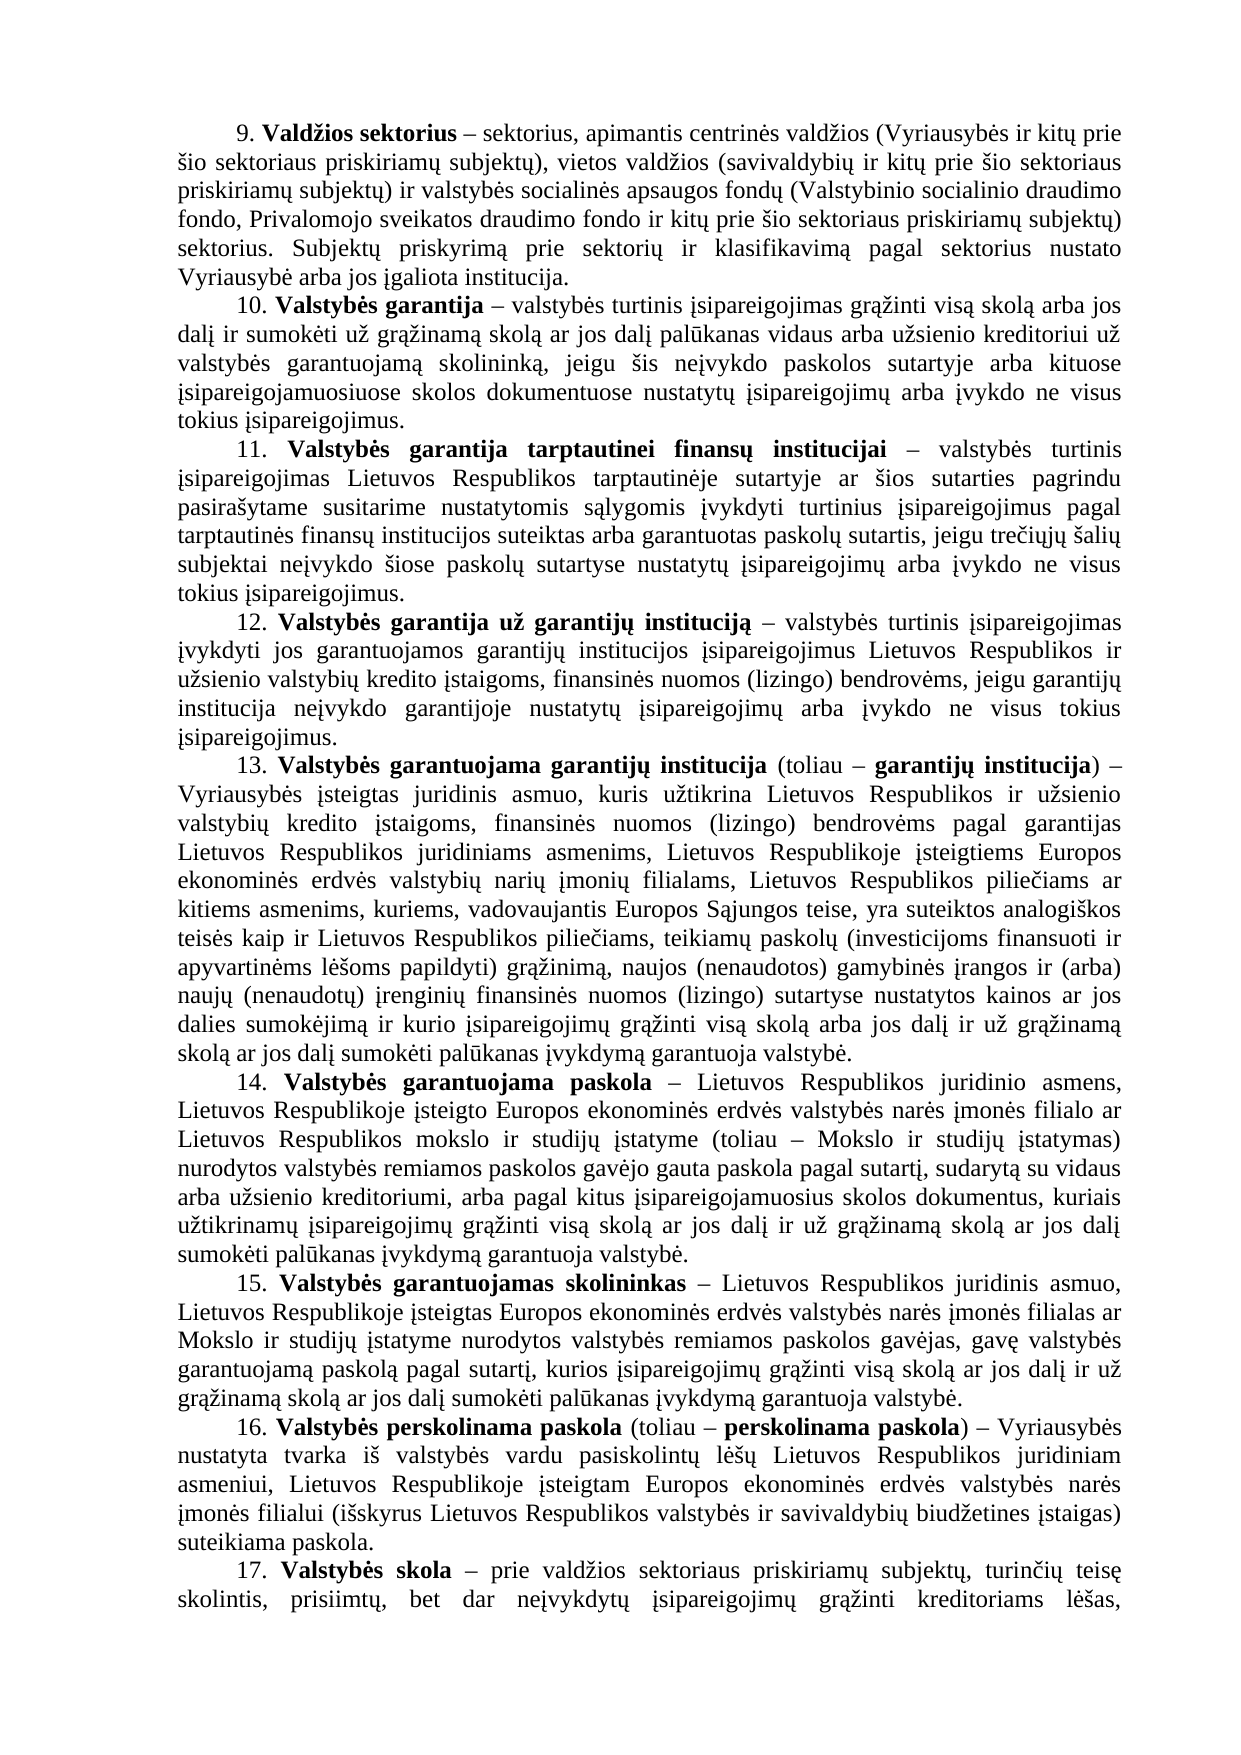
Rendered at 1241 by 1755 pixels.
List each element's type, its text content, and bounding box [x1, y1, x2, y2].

text 14. Valstybės garantuojama paskola – Lietuvos Respublikos juridinio asmens, Lietuvos Respublikoje įsteigto Europos ekonominės erdvės valstybės narės įmonės filialo ar Lietuvos Respublikos mokslo ir studijų įstatyme (toliau – Mokslo ir studijų įstatymas) nurodytos valstybės remiamos paskolos gavėjo gauta paskola pagal sutartį, sudarytą su vidaus arba užsienio kreditoriumi, arba pagal kitus įsipareigojamuosius skolos dokumentus, kuriais užtikrinamų įsipareigojimų grąžinti visą skolą ar jos dalį ir už grąžinamą skolą ar jos dalį sumokėti palūkanas įvykdymą garantuoja valstybė. [177, 1067, 1122, 1268]
text 15. Valstybės garantuojamas skolininkas – Lietuvos Respublikos juridinis asmuo, Lietuvos Respublikoje įsteigtas Europos ekonominės erdvės valstybės narės įmonės filialas ar Mokslo ir studijų įstatyme nurodytos valstybės remiamos paskolos gavėjas, gavę valstybės garantuojamą paskolą pagal sutartį, kurios įsipareigojimų grąžinti visą skolą ar jos dalį ir už grąžinamą skolą ar jos dalį sumokėti palūkanas įvykdymą garantuoja valstybė. [177, 1268, 1122, 1412]
text 11. Valstybės garantija tarptautinei finansų institucijai – valstybės turtinis įsipareigojimas Lietuvos Respublikos tarptautinėje sutartyje ar šios sutarties pagrindu pasirašytame susitarime nustatytomis sąlygomis įvykdyti turtinius įsipareigojimus pagal tarptautinės finansų institucijos suteiktas arba garantuotas paskolų sutartis, jeigu trečiųjų šalių subjektai neįvykdo šiose paskolų sutartyse nustatytų įsipareigojimų arba įvykdo ne visus tokius įsipareigojimus. [177, 434, 1122, 607]
text 13. Valstybės garantuojama garantijų institucija (toliau – garantijų institucija) – Vyriausybės įsteigtas juridinis asmuo, kuris užtikrina Lietuvos Respublikos ir užsienio valstybių kredito įstaigoms, finansinės nuomos (lizingo) bendrovėms pagal garantijas Lietuvos Respublikos juridiniams asmenims, Lietuvos Respublikoje įsteigtiems Europos ekonominės erdvės valstybių narių įmonių filialams, Lietuvos Respublikos piliečiams ar kitiems asmenims, kuriems, vadovaujantis Europos Sąjungos teise, yra suteiktos analogiškos teisės kaip ir Lietuvos Respublikos piliečiams, teikiamų paskolų (investicijoms finansuoti ir apyvartinėms lėšoms papildyti) grąžinimą, naujos (nenaudotos) gamybinės įrangos ir (arba) naujų (nenaudotų) įrenginių finansinės nuomos (lizingo) sutartyse nustatytos kainos ar jos dalies sumokėjimą ir kurio įsipareigojimų grąžinti visą skolą arba jos dalį ir už grąžinamą skolą ar jos dalį sumokėti palūkanas įvykdymą garantuoja valstybė. [177, 751, 1122, 1067]
text 10. Valstybės garantija – valstybės turtinis įsipareigojimas grąžinti visą skolą arba jos dalį ir sumokėti už grąžinamą skolą ar jos dalį palūkanas vidaus arba užsienio kreditoriui už valstybės garantuojamą skolininką, jeigu šis neįvykdo paskolos sutartyje arba kituose įsipareigojamuosiuose skolos dokumentuose nustatytų įsipareigojimų arba įvykdo ne visus tokius įsipareigojimus. [177, 291, 1122, 434]
text 9. Valdžios sektorius – sektorius, apimantis centrinės valdžios (Vyriausybės ir kitų prie šio sektoriaus priskiriamų subjektų), vietos valdžios (savivaldybių ir kitų prie šio sektoriaus priskiriamų subjektų) ir valstybės socialinės apsaugos fondų (Valstybinio socialinio draudimo fondo, Privalomojo sveikatos draudimo fondo ir kitų prie šio sektoriaus priskiriamų subjektų) sektorius. Subjektų priskyrimą prie sektorių ir klasifikavimą pagal sektorius nustato Vyriausybė arba jos įgaliota institucija. [177, 118, 1122, 291]
text 17. Valstybės skola – prie valdžios sektoriaus priskiriamų subjektų, turinčių teisę skolintis, prisiimtų, bet dar neįvykdytų įsipareigojimų grąžinti kreditoriams lėšas, [177, 1556, 1122, 1613]
text 12. Valstybės garantija už garantijų instituciją – valstybės turtinis įsipareigojimas įvykdyti jos garantuojamos garantijų institucijos įsipareigojimus Lietuvos Respublikos ir užsienio valstybių kredito įstaigoms, finansinės nuomos (lizingo) bendrovėms, jeigu garantijų institucija neįvykdo garantijoje nustatytų įsipareigojimų arba įvykdo ne visus tokius įsipareigojimus. [177, 607, 1122, 751]
text 16. Valstybės perskolinama paskola (toliau – perskolinama paskola) – Vyriausybės nustatyta tvarka iš valstybės vardu pasiskolintų lėšų Lietuvos Respublikos juridiniam asmeniui, Lietuvos Respublikoje įsteigtam Europos ekonominės erdvės valstybės narės įmonės filialui (išskyrus Lietuvos Respublikos valstybės ir savivaldybių biudžetines įstaigas) suteikiama paskola. [177, 1412, 1122, 1556]
